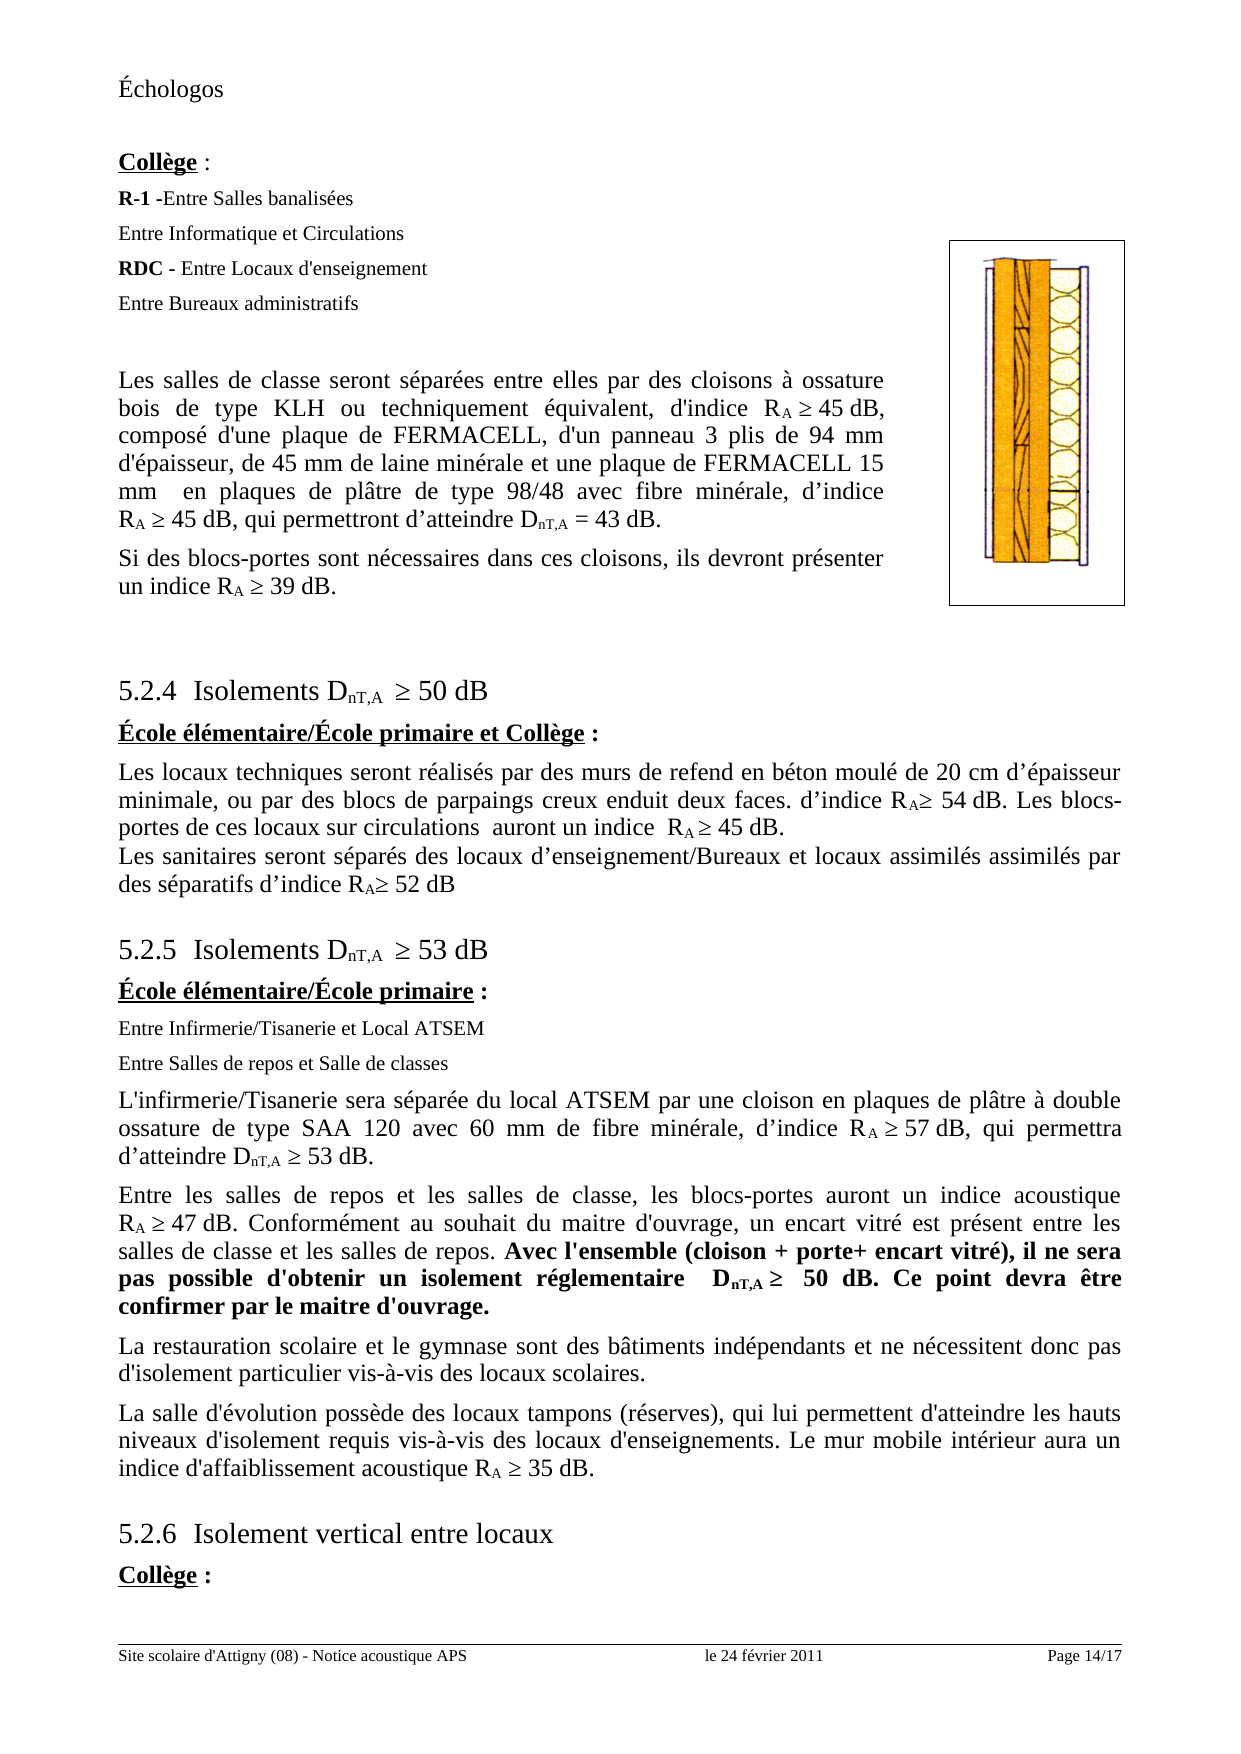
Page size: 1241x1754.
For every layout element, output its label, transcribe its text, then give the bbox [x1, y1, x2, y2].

text École élémentaire/École primaire : [118, 977, 1122, 1005]
text Collège : [118, 1562, 1122, 1589]
text Collège : [118, 148, 1122, 175]
text RDC - Entre Locaux d'enseignement [118, 257, 949, 280]
text Les salles de classe seront séparées entre elles par des cloisons à ossature bois de type KLH ou techniquement équivalent, d'indice RA ≥ 45 dB, composé d'une plaque de FERMACELL, d'un panneau 3 plis de 94 mm d'épaisseur, de 45 mm de laine minérale et une plaque de FERMACELL 15 mm en plaques de plâtre de type 98/48 avec fibre minérale, d’indice RA ≥ 45 dB, qui permettront d’atteindre DnT,A = 43 dB. [118, 366, 885, 532]
text École élémentaire/École primaire et Collège : [118, 719, 1122, 746]
picture [951, 243, 1122, 603]
text Entre Informatique et Circulations [118, 222, 1122, 245]
text R-1 -Entre Salles banalisées [118, 187, 1122, 210]
text Les locaux techniques seront réalisés par des murs de refend en béton moulé de 20 cm d’épaisseur minimale, ou par des blocs de parpaings creux enduit deux faces. d’indice RA≥ 54 dB. Les blocs-portes de ces locaux sur circulations auront un indice RA ≥ 45 dB. [118, 758, 1122, 841]
subtitle Isolements DnT,A ≥ 50 dB [118, 674, 1122, 707]
text Entre Salles de repos et Salle de classes [118, 1052, 1122, 1075]
text La restauration scolaire et le gymnase sont des bâtiments indépendants et ne nécessitent donc pas d'isolement particulier vis-à-vis des locaux scolaires. [118, 1332, 1122, 1387]
text La salle d'évolution possède des locaux tampons (réserves), qui lui permettent d'atteindre les hauts niveaux d'isolement requis vis-à-vis des locaux d'enseignements. Le mur mobile intérieur aura un indice d'affaiblissement acoustique RA ≥ 35 dB. [118, 1399, 1122, 1482]
text L'infirmerie/Tisanerie sera séparée du local ATSEM par une cloison en plaques de plâtre à double ossature de type SAA 120 avec 60 mm de fibre minérale, d’indice RA ≥ 57 dB, qui permettra d’atteindre DnT,A ≥ 53 dB. [118, 1087, 1122, 1170]
text Les sanitaires seront séparés des locaux d’enseignement/Bureaux et locaux assimilés assimilés par des séparatifs d’indice RA≥ 52 dB [118, 842, 1122, 898]
text Si des blocs-portes sont nécessaires dans ces cloisons, ils devront présenter un indice RA ≥ 39 dB. [118, 544, 885, 600]
text Entre les salles de repos et les salles de classe, les blocs-portes auront un indice acoustique RA ≥ 47 dB. Conformément au souhait du maitre d'ouvrage, un encart vitré est présent entre les salles de classe et les salles de repos. Avec l'ensemble (cloison + porte+ encart vitré), il ne sera pas possible d'obtenir un isolement réglementaire DnT,A ≥ 50 dB. Ce point devra être confirmer par le maitre d'ouvrage. [118, 1181, 1122, 1320]
text Entre Bureaux administratifs [118, 292, 949, 315]
subtitle Isolements DnT,A ≥ 53 dB [118, 933, 1122, 966]
text Entre Infirmerie/Tisanerie et Local ATSEM [118, 1017, 1122, 1040]
subtitle Isolement vertical entre locaux [118, 1517, 1122, 1550]
